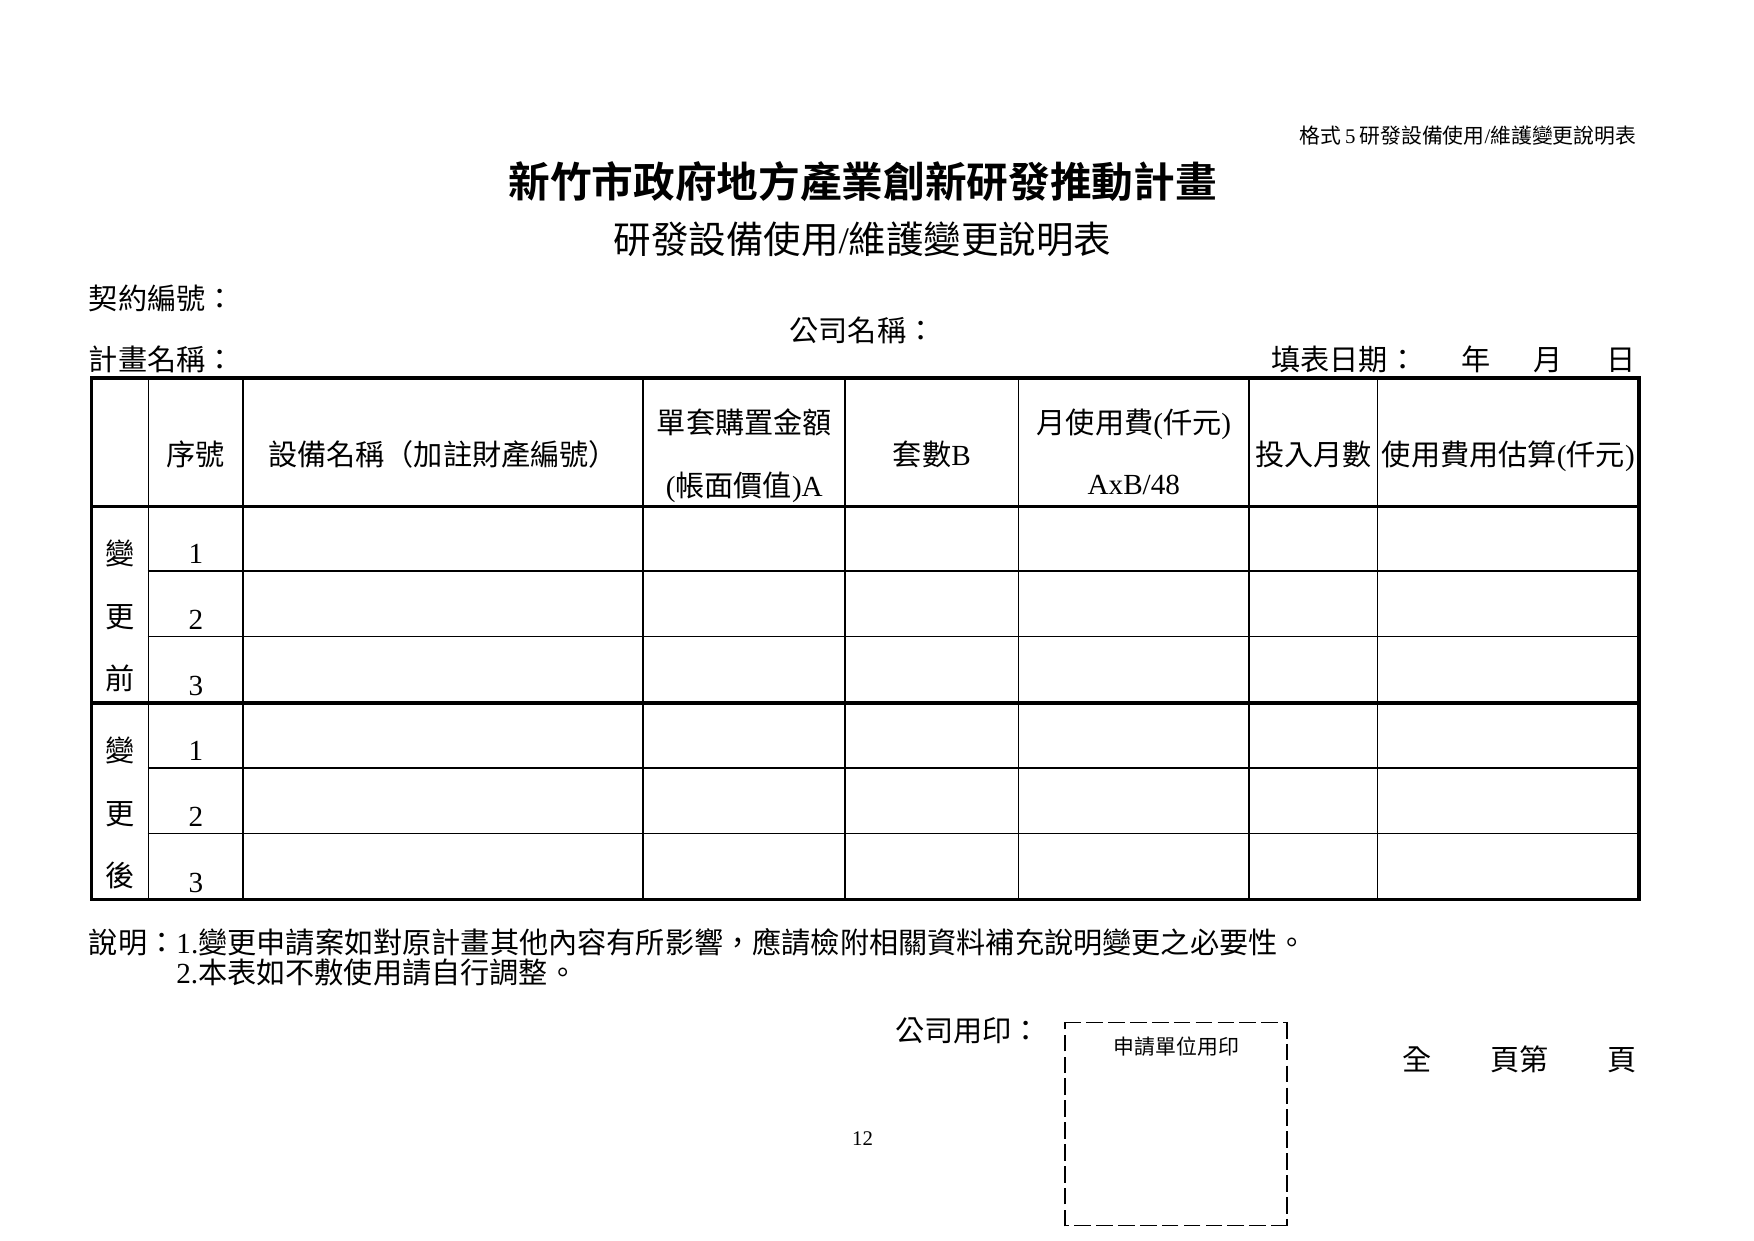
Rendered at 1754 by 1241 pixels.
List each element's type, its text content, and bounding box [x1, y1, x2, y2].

table_cell [244, 508, 642, 570]
table_cell [1019, 769, 1248, 833]
table_cell [1250, 834, 1377, 898]
table_cell 2 [149, 769, 242, 833]
table_cell [1019, 572, 1248, 636]
table_header 設備名稱（加註財產編號） [244, 380, 642, 504]
text 公司用印： [895, 1018, 1636, 1047]
table_header 套數B [846, 380, 1018, 504]
table_cell [1019, 705, 1248, 767]
table_header 單套購置金額 (帳面價值)A [644, 380, 844, 504]
text 格式5研發設備使用/維護變更說明表 [89, 120, 1636, 149]
text 全 頁第 頁 [1288, 1047, 1636, 1076]
table_cell [1250, 769, 1377, 833]
table_cell [846, 834, 1018, 898]
table_cell [1378, 705, 1637, 767]
text 公司名稱： [89, 318, 1636, 347]
table_header 序號 [149, 380, 242, 504]
table_cell [846, 769, 1018, 833]
table_cell [1378, 508, 1637, 570]
table_cell [644, 769, 844, 833]
table_cell [644, 637, 844, 701]
table_cell [1250, 572, 1377, 636]
text 契約編號： [89, 264, 1636, 318]
text 研發設備使用/維護變更說明表 [89, 209, 1636, 264]
table_cell [244, 834, 642, 898]
table_cell [1019, 508, 1248, 570]
table_cell [644, 834, 844, 898]
table_cell 變更後 [93, 705, 148, 898]
table_cell 2 [149, 572, 242, 636]
text 申請單位用印 [1081, 1031, 1271, 1060]
table_cell [1019, 637, 1248, 701]
table_header [93, 380, 148, 504]
table_cell 變更前 [93, 508, 148, 701]
table_cell [846, 637, 1018, 701]
table_cell [644, 572, 844, 636]
text 新竹市政府地方產業創新研發推動計畫 [89, 149, 1636, 209]
table_cell [244, 637, 642, 701]
table_cell [846, 508, 1018, 570]
table_cell [1250, 705, 1377, 767]
table_cell [1378, 769, 1637, 833]
table_cell [846, 705, 1018, 767]
text 說明：1.變更申請案如對原計畫其他內容有所影響，應請檢附相關資料補充說明變更之必要性。 [89, 931, 1636, 960]
table_cell 3 [149, 637, 242, 701]
table_cell [1019, 834, 1248, 898]
table_cell [1250, 508, 1377, 570]
table_cell [1250, 637, 1377, 701]
text 2.本表如不敷使用請自行調整。 [176, 960, 1636, 989]
table_cell [644, 705, 844, 767]
table_cell [644, 508, 844, 570]
table_cell [1378, 834, 1637, 898]
table_cell [846, 572, 1018, 636]
table_cell [244, 769, 642, 833]
table_cell [244, 705, 642, 767]
table_cell 3 [149, 834, 242, 898]
table_header 使用費用估算(仟元) [1378, 380, 1637, 504]
table_cell [1378, 637, 1637, 701]
table_header 投入月數 [1250, 380, 1377, 504]
table_cell 1 [149, 508, 242, 570]
text 計畫名稱： 填表日期： 年 月 日 [89, 347, 1636, 376]
table_header 月使用費(仟元) AxB/48 [1019, 380, 1248, 504]
text [89, 1047, 1064, 1076]
table_cell [244, 572, 642, 636]
table_cell 1 [149, 705, 242, 767]
table_cell [1378, 572, 1637, 636]
